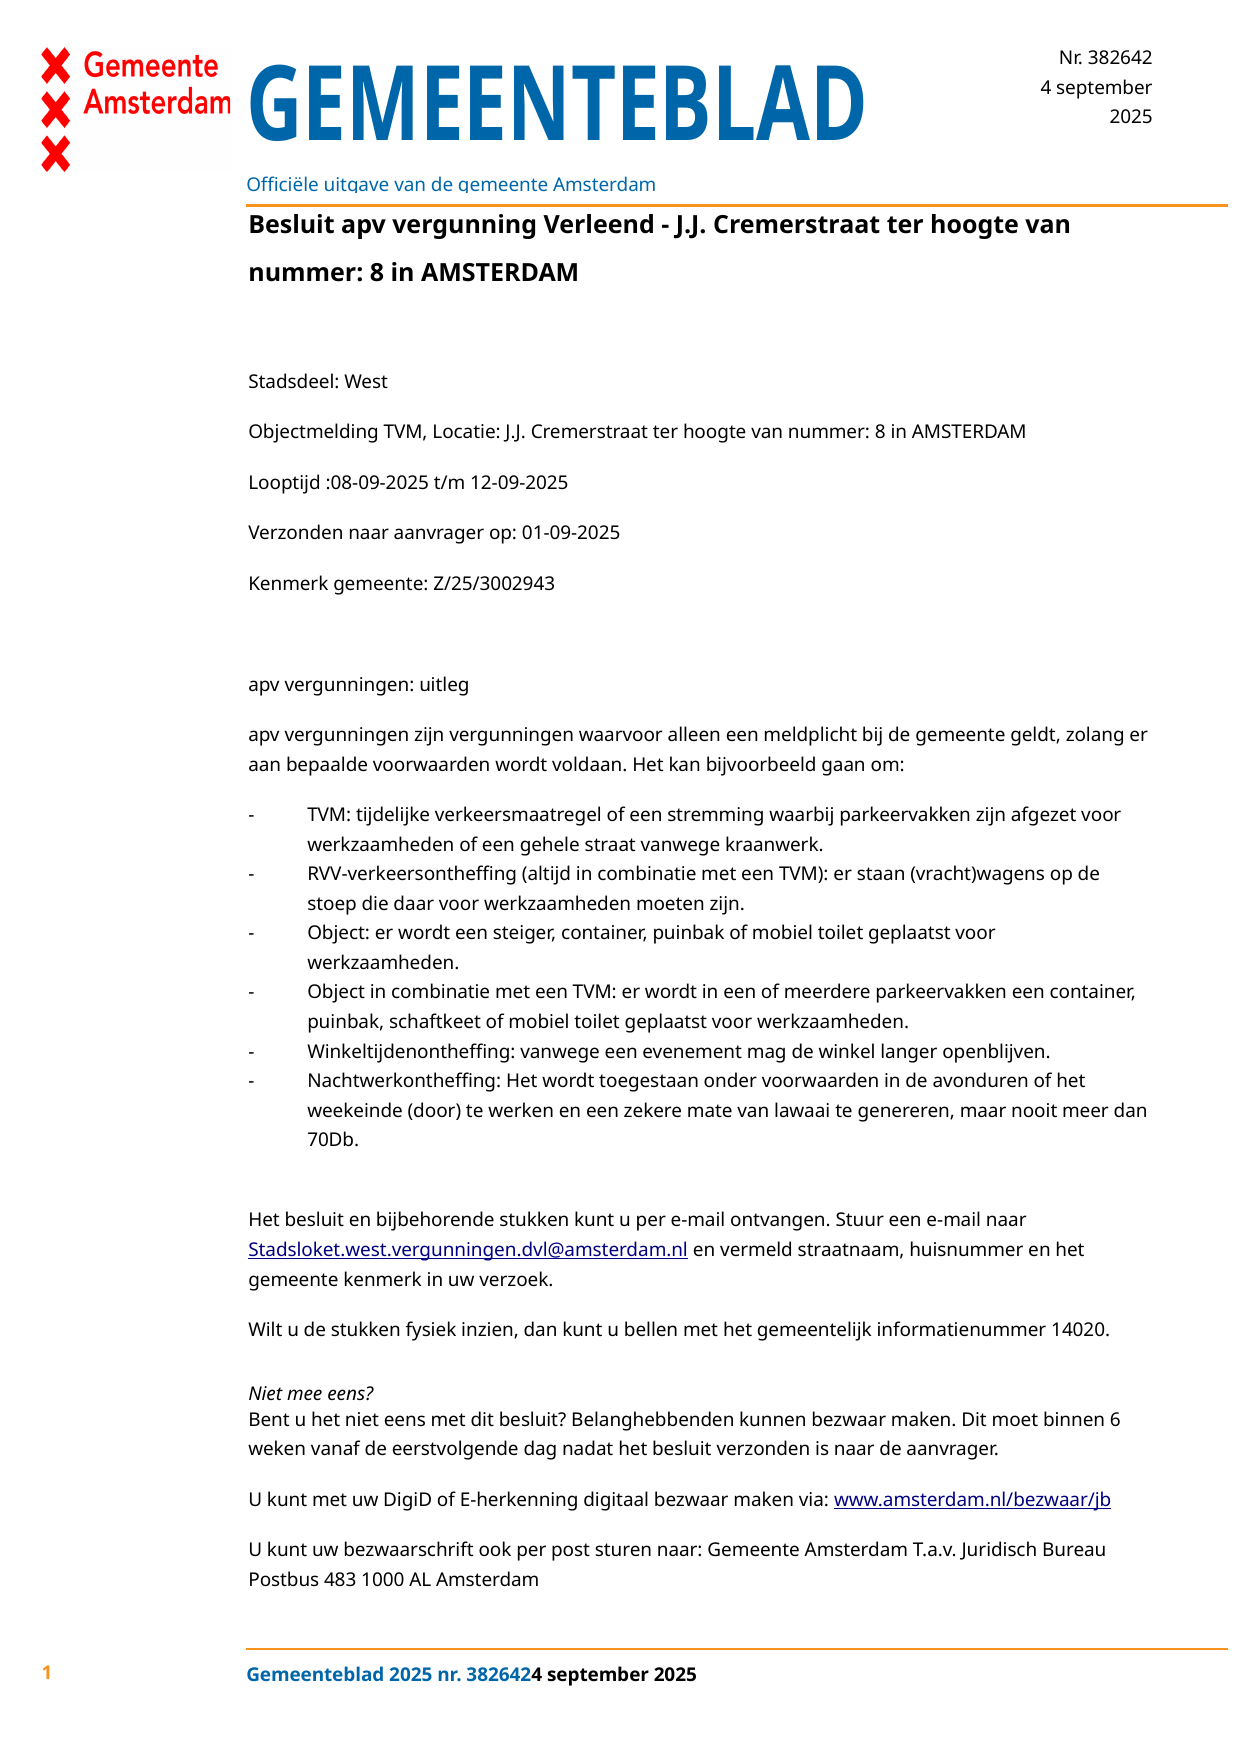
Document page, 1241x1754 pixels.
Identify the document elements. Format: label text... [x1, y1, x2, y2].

picture [41, 47, 231, 172]
list Nachtwerkontheffing: Het wordt toegestaan onder voorwaarden in de avonduren of het weekeinde (door) te werken en een zekere mate van lawaai te genereren, maar nooit meer dan 70Db. [248, 1067, 1152, 1152]
text Objectmelding TVM, Locatie: J.J. Cremerstraat ter hoogte van nummer: 8 in AMSTERDAM [248, 419, 1152, 444]
text Stadsdeel: West [248, 368, 1152, 394]
text Wilt u de stukken fysiek inzien, dan kunt u bellen met het gemeentelijk informatienummer 14020. [248, 1316, 1152, 1342]
text apv vergunningen: uitleg [248, 671, 1152, 697]
text Verzonden naar aanvrager op: 01-09-2025 [248, 519, 1152, 545]
list TVM: tijdelijke verkeersmaatregel of een stremming waarbij parkeervakken zijn afgezet voor werkzaamheden of een gehele straat vanwege kraanwerk. [248, 801, 1152, 857]
list Object: er wordt een steiger, container, puinbak of mobiel toilet geplaatst voor werkzaamheden. [248, 919, 1152, 975]
text apv vergunningen zijn vergunningen waarvoor alleen een meldplicht bij de gemeente geldt, zolang er aan bepaalde voorwaarden wordt voldaan. Het kan bijvoorbeeld gaan om: [248, 721, 1152, 777]
text U kunt met uw DigiD of E-herkenning digitaal bezwaar maken via: www.amsterdam.nl/bezwaar/jb [248, 1486, 1152, 1512]
text Besluit apv vergunning Verleend - J.J. Cremerstraat ter hoogte van nummer: 8 in AMSTERDAM [248, 207, 1152, 288]
text Het besluit en bijbehorende stukken kunt u per e-mail ontvangen. Stuur een e-mail naar Stadsloket.west.vergunningen.dvl@amsterdam.nl en vermeld straatnaam, huisnummer en het gemeente kenmerk in uw verzoek. [248, 1207, 1152, 1292]
list Winkeltijdenontheffing: vanwege een evenement mag de winkel langer openblijven. [248, 1038, 1152, 1064]
text Bent u het niet eens met dit besluit? Belanghebbenden kunnen bezwaar maken. Dit moet binnen 6 weken vanaf de eerstvolgende dag nadat het besluit verzonden is naar de aanvrager. [248, 1406, 1152, 1461]
list Object in combinatie met een TVM: er wordt in een of meerdere parkeervakken een container, puinbak, schaftkeet of mobiel toilet geplaatst voor werkzaamheden. [248, 979, 1152, 1034]
text Looptijd :08-09-2025 t/m 12-09-2025 [248, 469, 1152, 495]
list RVV-verkeersontheffing (altijd in combinatie met een TVM): er staan (vracht)wagens op de stoep die daar voor werkzaamheden moeten zijn. [248, 860, 1152, 916]
text U kunt uw bezwaarschrift ook per post sturen naar: Gemeente Amsterdam T.a.v. Juridisch Bureau Postbus 483 1000 AL Amsterdam [248, 1536, 1152, 1592]
text Niet mee eens? [248, 1380, 1152, 1406]
text Kenmerk gemeente: Z/25/3002943 [248, 570, 1152, 596]
